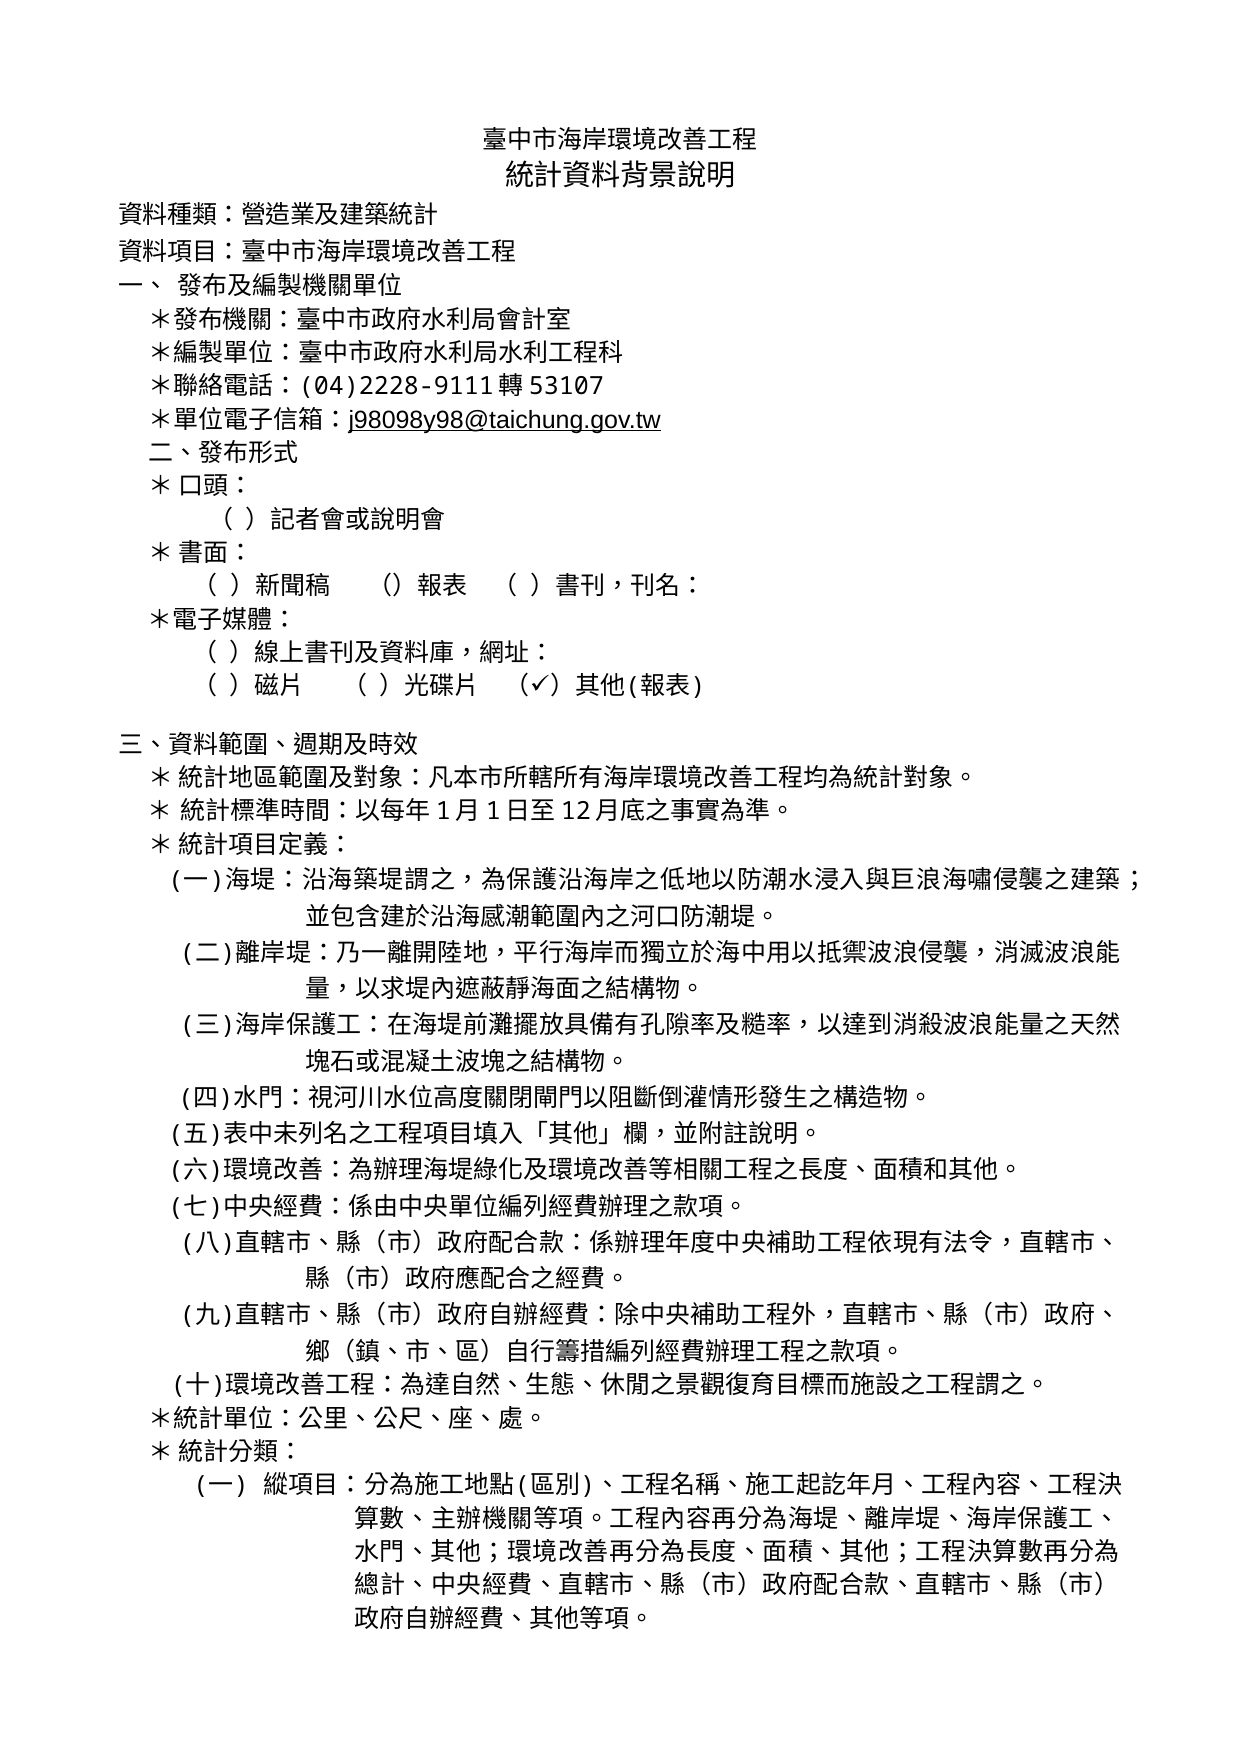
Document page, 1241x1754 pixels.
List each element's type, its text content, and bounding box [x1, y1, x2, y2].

text ＊編製單位：臺中市政府水利局水利工程科 [149, 335, 1122, 368]
text (八)直轄市、縣（市）政府配合款：係辦理年度中央補助工程依現有法令，直轄市、縣（市）政府應配合之經費。 [118, 1222, 1122, 1295]
list 統計地區範圍及對象：凡本市所轄所有海岸環境改善工程均為統計對象。 [149, 760, 1122, 793]
text 資料種類：營造業及建築統計 [118, 193, 1122, 231]
text (九)直轄市、縣（市）政府自辦經費：除中央補助工程外，直轄市、縣（市）政府、鄉（鎮、市、區）自行籌措編列經費辦理工程之款項。 [118, 1295, 1122, 1367]
text ＊電子媒體： [148, 601, 1122, 635]
text 三、資料範圍、週期及時效 [118, 726, 1122, 760]
list 書面： [149, 535, 1122, 568]
text (十)環境改善工程：為達自然、生態、休閒之景觀復育目標而施設之工程謂之。 [156, 1367, 1122, 1401]
text ＊ 統計標準時間：以每年1月1日至12月底之事實為準。 [118, 793, 1122, 826]
text (三)海岸保護工：在海堤前灘擺放具備有孔隙率及糙率，以達到消殺波浪能量之天然塊石或混凝土波塊之結構物。 [118, 1005, 1122, 1077]
text （ ）新聞稿 （）報表 （ ）書刊，刊名： [148, 568, 1122, 601]
text 臺中市海岸環境改善工程 [118, 118, 1122, 156]
text ＊單位電子信箱：j98098y98@taichung.gov.tw [149, 401, 1122, 435]
text (四)水門：視河川水位高度關閉閘門以阻斷倒灌情形發生之構造物。 [118, 1077, 1122, 1113]
text 統計資料背景說明 [118, 156, 1122, 193]
text (一)海堤：沿海築堤謂之，為保護沿海岸之低地以防潮水浸入與巨浪海嘯侵襲之建築；並包含建於沿海感潮範圍內之河口防潮堤。 [168, 860, 1122, 932]
text (五)表中未列名之工程項目填入「其他」欄，並附註說明。 [168, 1113, 1122, 1150]
list 口頭： [149, 468, 1122, 501]
list 發布及編製機關單位 [118, 268, 1122, 301]
text 二、發布形式 [149, 435, 1122, 468]
list 統計分類： [149, 1434, 1122, 1467]
text (一) 縱項目：分為施工地點(區別)、工程名稱、施工起訖年月、工程內容、工程決算數、主辦機關等項。工程內容再分為海堤、離岸堤、海岸保護工、水門、其他；環境改善再分為長度、面積、其他；工程決算數再分為總計、中央經費、直轄市、縣（市）政府配合款、直轄市、縣（市）政府自辦經費、其他等項。 [193, 1467, 1122, 1634]
text (六)環境改善：為辦理海堤綠化及環境改善等相關工程之長度、面積和其他。 [156, 1150, 1122, 1186]
text ＊發布機關：臺中市政府水利局會計室 [149, 301, 1122, 335]
text (二)離岸堤：乃一離開陸地，平行海岸而獨立於海中用以抵禦波浪侵襲，消滅波浪能量，以求堤內遮蔽靜海面之結構物。 [118, 932, 1122, 1005]
text （ ）線上書刊及資料庫，網址： [182, 635, 1122, 668]
list 統計項目定義： [149, 826, 1122, 860]
text 資料項目：臺中市海岸環境改善工程 [118, 231, 1122, 268]
text (七)中央經費：係由中央單位編列經費辦理之款項。 [118, 1186, 1122, 1222]
text ＊統計單位：公里、公尺、座、處。 [148, 1401, 1122, 1434]
text （ ）磁片 （ ）光碟片 （）其他(報表) [182, 668, 1122, 701]
text （ ）記者會或說明會 [118, 501, 1122, 535]
text ＊聯絡電話：(04)2228-9111轉53107 [149, 368, 1122, 401]
